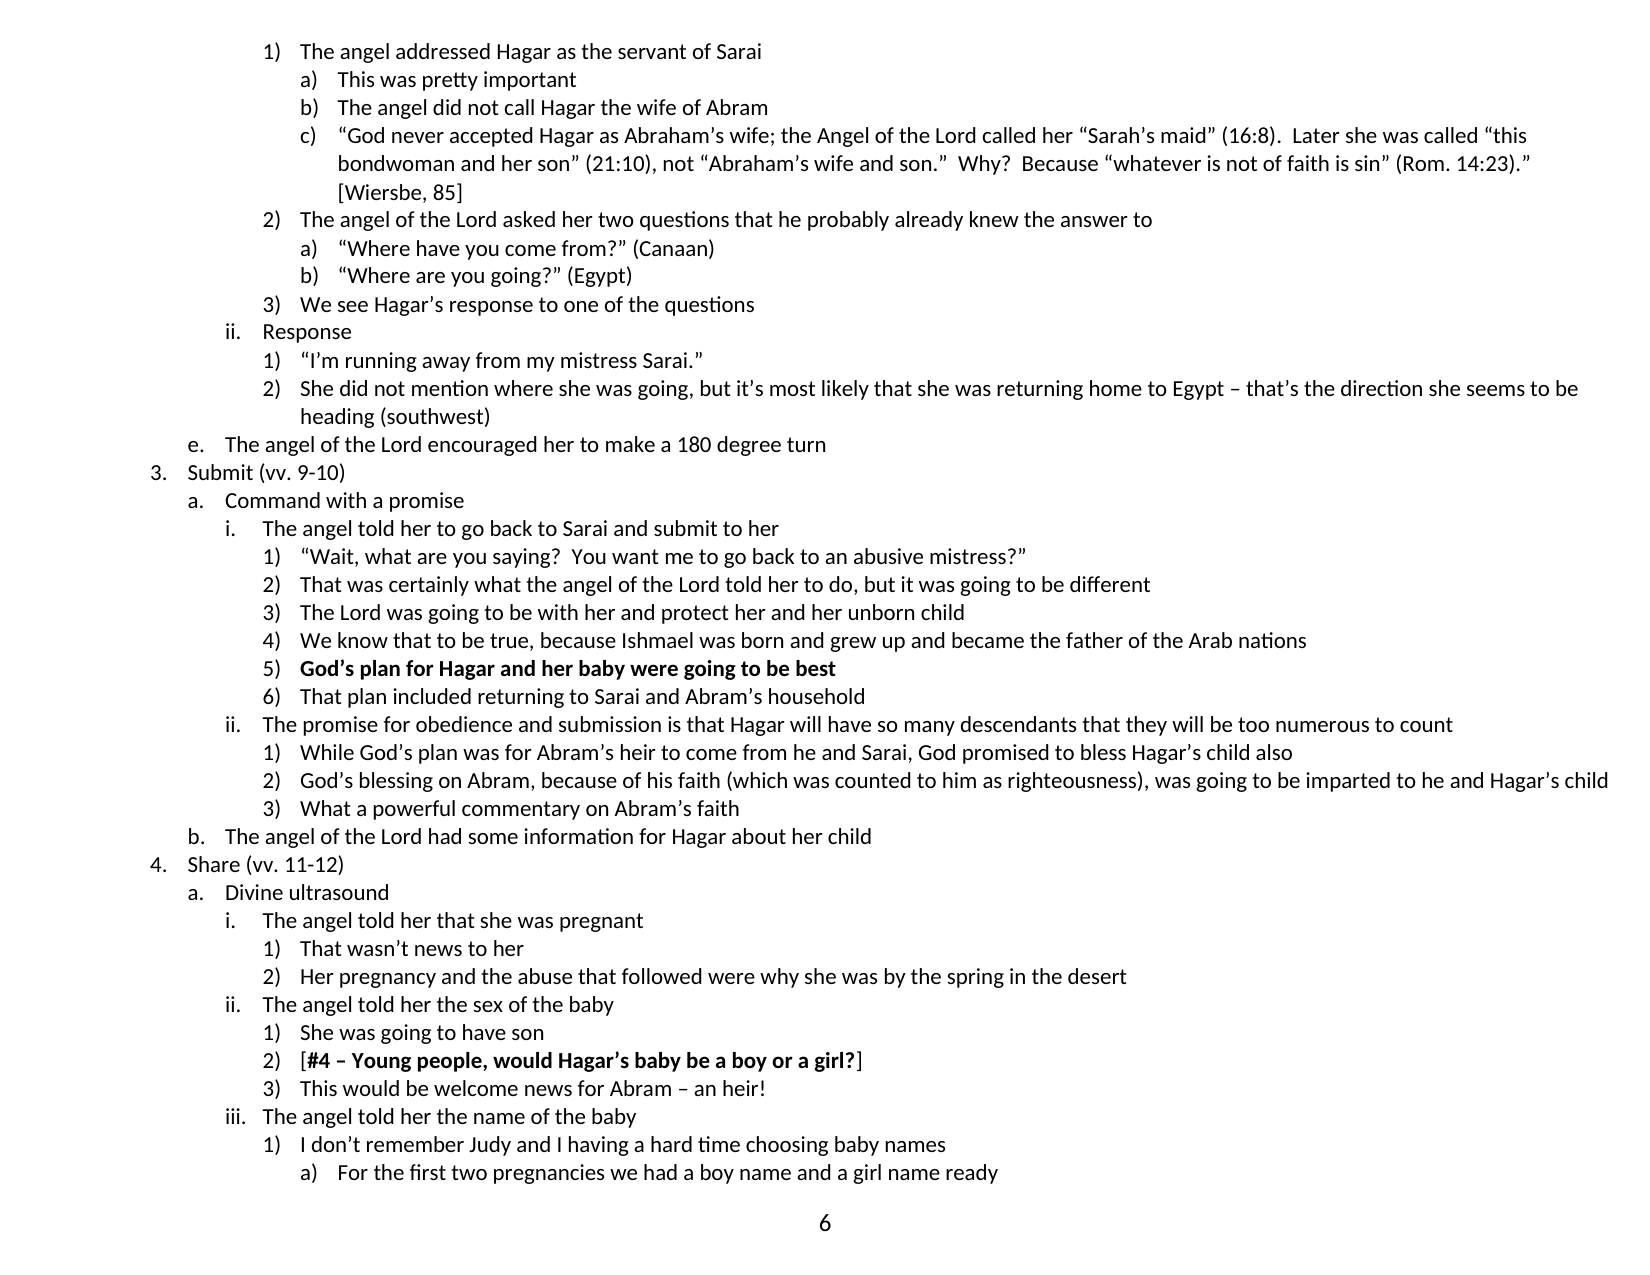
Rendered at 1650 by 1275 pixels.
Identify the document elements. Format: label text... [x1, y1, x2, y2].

list “I’m running away from my mistress Sarai.” [262, 346, 1612, 374]
list Her pregnancy and the abuse that followed were why she was by the spring in the desert [262, 962, 1612, 990]
list The angel told her the name of the baby [225, 1102, 1612, 1130]
list Share (vv. 11-12) [150, 850, 1612, 878]
list “Wait, what are you saying? You want me to go back to an abusive mistress?” [262, 542, 1612, 570]
list This would be welcome news for Abram – an heir! [262, 1074, 1612, 1102]
list God’s plan for Hagar and her baby were going to be best [262, 654, 1612, 682]
list We see Hagar’s response to one of the questions [262, 290, 1612, 318]
list This was pretty important [300, 66, 1612, 93]
list The angel of the Lord had some information for Hagar about her child [187, 822, 1612, 850]
list Response [225, 318, 1612, 346]
list The angel told her to go back to Sarai and submit to her [225, 514, 1612, 542]
list I don’t remember Judy and I having a hard time choosing baby names [262, 1130, 1612, 1158]
list She was going to have son [262, 1018, 1612, 1046]
list What a powerful commentary on Abram’s faith [262, 794, 1612, 822]
list The Lord was going to be with her and protect her and her unborn child [262, 598, 1612, 626]
list The angel addressed Hagar as the servant of Sarai [262, 37, 1612, 66]
list “Where have you come from?” (Canaan) [300, 234, 1612, 262]
list The angel of the Lord encouraged her to make a 180 degree turn [187, 430, 1612, 458]
list The angel told her the sex of the baby [225, 990, 1612, 1018]
list That wasn’t news to her [262, 934, 1612, 962]
list She did not mention where she was going, but it’s most likely that she was returning home to Egypt – that’s the direction she seems to be heading (southwest) [262, 374, 1612, 430]
list “God never accepted Hagar as Abraham’s wife; the Angel of the Lord called her “Sarah’s maid” (16:8). Later she was called “this bondwoman and her son” (21:10), not “Abraham’s wife and son.” Why? Because “whatever is not of faith is sin” (Rom. 14:23).” [Wiersbe, 85] [300, 122, 1612, 206]
list [#4 – Young people, would Hagar’s baby be a boy or a girl?] [262, 1046, 1612, 1074]
list The angel did not call Hagar the wife of Abram [300, 93, 1612, 122]
list We know that to be true, because Ishmael was born and grew up and became the father of the Arab nations [262, 626, 1612, 654]
list The promise for obedience and submission is that Hagar will have so many descendants that they will be too numerous to count [225, 710, 1612, 738]
list That plan included returning to Sarai and Abram’s household [262, 682, 1612, 710]
list Divine ultrasound [187, 878, 1612, 906]
list The angel told her that she was pregnant [225, 906, 1612, 934]
list For the first two pregnancies we had a boy name and a girl name ready [300, 1158, 1612, 1186]
list That was certainly what the angel of the Lord told her to do, but it was going to be different [262, 570, 1612, 598]
list Command with a promise [187, 486, 1612, 514]
list While God’s plan was for Abram’s heir to come from he and Sarai, God promised to bless Hagar’s child also [262, 738, 1612, 766]
list The angel of the Lord asked her two questions that he probably already knew the answer to [262, 206, 1612, 234]
list “Where are you going?” (Egypt) [300, 262, 1612, 290]
list Submit (vv. 9-10) [150, 458, 1612, 486]
list God’s blessing on Abram, because of his faith (which was counted to him as righteousness), was going to be imparted to he and Hagar’s child [262, 766, 1612, 794]
